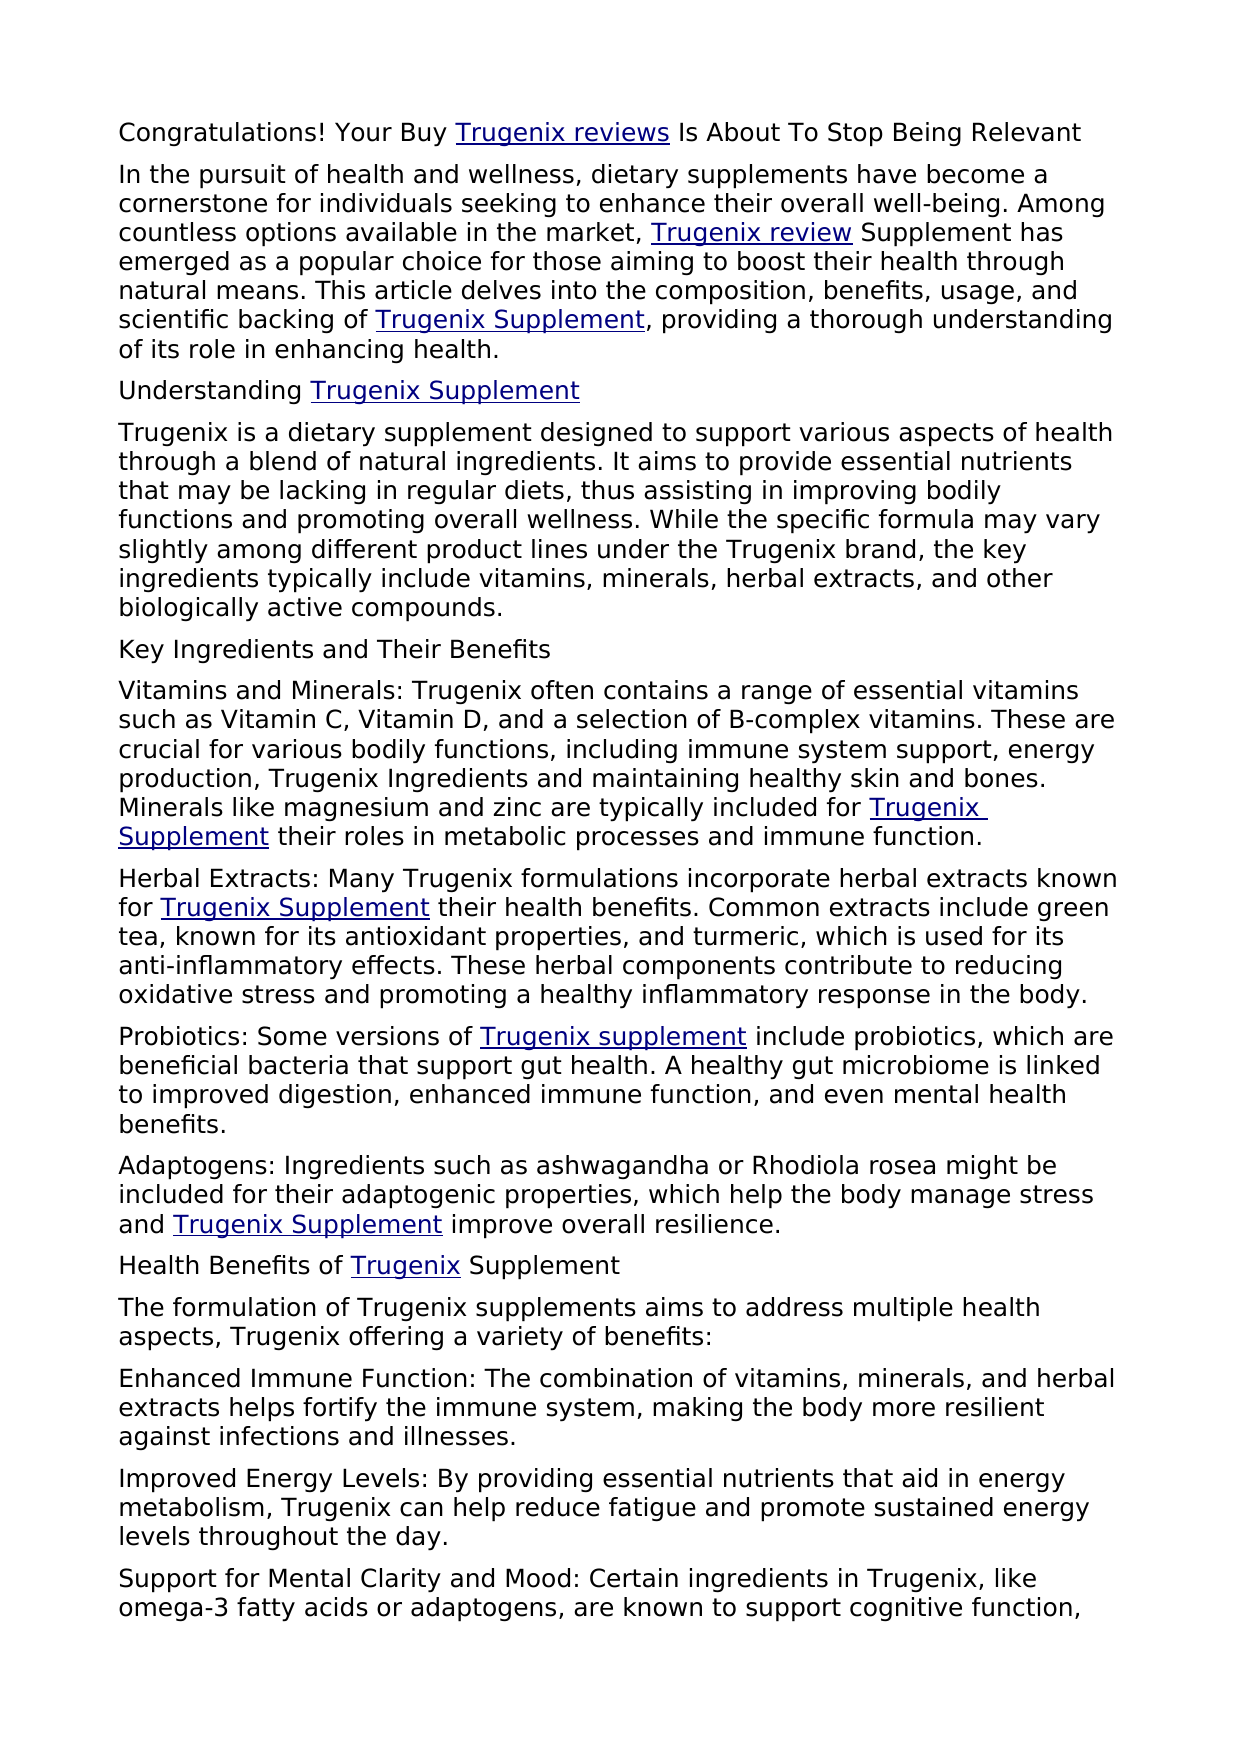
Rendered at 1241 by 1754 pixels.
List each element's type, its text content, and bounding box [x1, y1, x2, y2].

text Understanding Trugenix Supplement [118, 376, 1122, 406]
text Enhanced Immune Function: The combination of vitamins, minerals, and herbal extracts helps fortify the immune system, making the body more resilient against infections and illnesses. [118, 1364, 1122, 1451]
text Key Ingredients and Their Benefits [118, 635, 1122, 664]
text Probiotics: Some versions of Trugenix supplement include probiotics, which are beneficial bacteria that support gut health. A healthy gut microbiome is linked to improved digestion, enhanced immune function, and even mental health benefits. [118, 1022, 1122, 1139]
text In the pursuit of health and wellness, dietary supplements have become a cornerstone for individuals seeking to enhance their overall well-being. Among countless options available in the market, Trugenix review Supplement has emerged as a popular choice for those aiming to boost their health through natural means. This article delves into the composition, benefits, usage, and scientific backing of Trugenix Supplement, providing a thorough understanding of its role in enhancing health. [118, 160, 1122, 364]
text Herbal Extracts: Many Trugenix formulations incorporate herbal extracts known for Trugenix Supplement their health benefits. Common extracts include green tea, known for its antioxidant properties, and turmeric, which is used for its anti-inflammatory effects. These herbal components contribute to reducing oxidative stress and promoting a healthy inflammatory response in the body. [118, 864, 1122, 1010]
text Adaptogens: Ingredients such as ashwagandha or Rhodiola rosea might be included for their adaptogenic properties, which help the body manage stress and Trugenix Supplement improve overall resilience. [118, 1151, 1122, 1239]
text The formulation of Trugenix supplements aims to address multiple health aspects, Trugenix offering a variety of benefits: [118, 1293, 1122, 1351]
text Congratulations! Your Buy Trugenix reviews Is About To Stop Being Relevant [118, 118, 1122, 147]
text Trugenix is a dietary supplement designed to support various aspects of health through a blend of natural ingredients. It aims to provide essential nutrients that may be lacking in regular diets, thus assisting in improving bodily functions and promoting overall wellness. While the specific formula may vary slightly among different product lines under the Trugenix brand, the key ingredients typically include vitamins, minerals, herbal extracts, and other biologically active compounds. [118, 418, 1122, 622]
text Support for Mental Clarity and Mood: Certain ingredients in Trugenix, like omega-3 fatty acids or adaptogens, are known to support cognitive function, [118, 1564, 1122, 1622]
text Health Benefits of Trugenix Supplement [118, 1251, 1122, 1281]
text Improved Energy Levels: By providing essential nutrients that aid in energy metabolism, Trugenix can help reduce fatigue and promote sustained energy levels throughout the day. [118, 1464, 1122, 1551]
text Vitamins and Minerals: Trugenix often contains a range of essential vitamins such as Vitamin C, Vitamin D, and a selection of B-complex vitamins. These are crucial for various bodily functions, including immune system support, energy production, Trugenix Ingredients and maintaining healthy skin and bones. Minerals like magnesium and zinc are typically included for Trugenix Supplement their roles in metabolic processes and immune function. [118, 676, 1122, 851]
